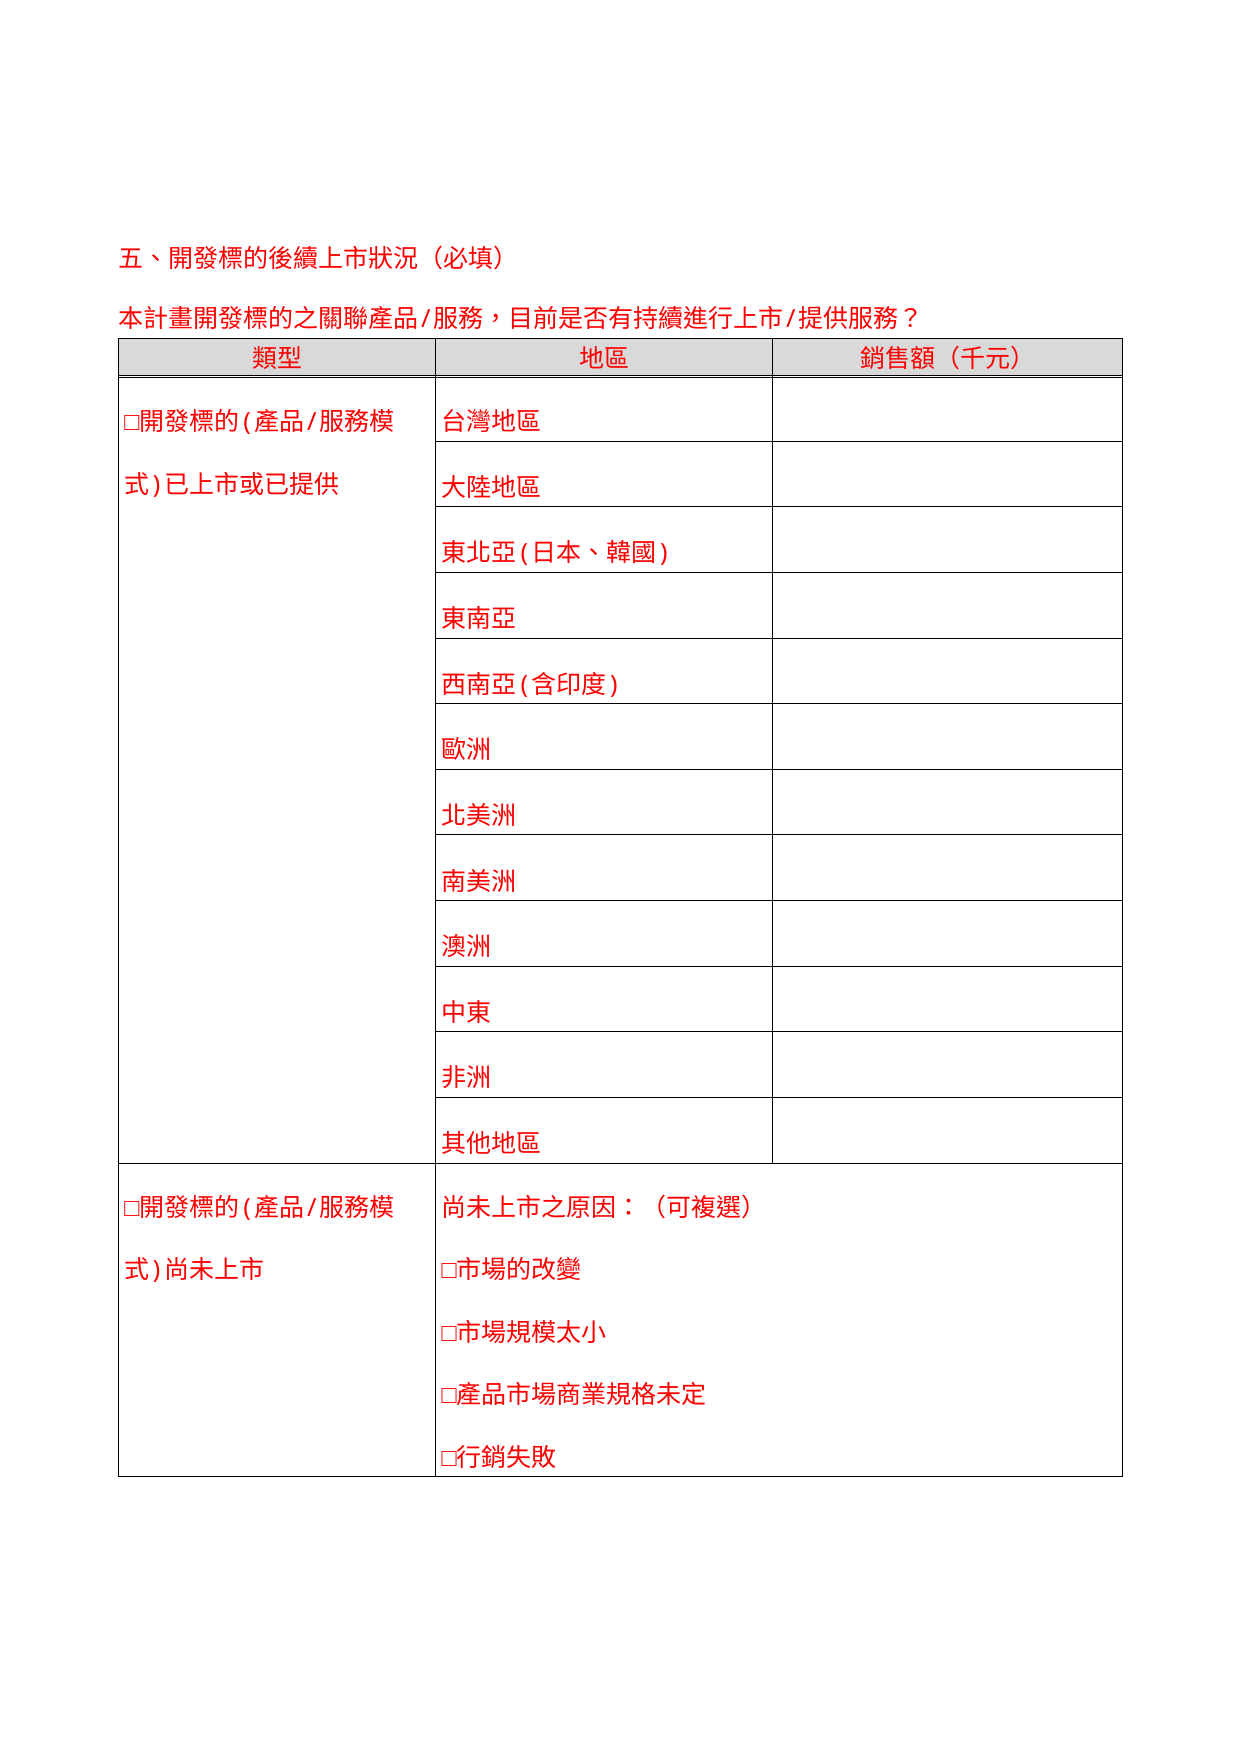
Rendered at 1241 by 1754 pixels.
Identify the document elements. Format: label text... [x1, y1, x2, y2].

table_cell 中東 [436, 967, 772, 1031]
table_cell 西南亞(含印度) [436, 639, 772, 703]
table_cell [773, 442, 1122, 506]
table_cell [773, 901, 1122, 966]
table_cell [773, 507, 1122, 572]
table_cell □開發標的(產品/服務模式)已上市或已提供 [119, 378, 435, 1162]
table_header 地區 [436, 339, 772, 375]
text 五、開發標的後續上市狀況（必填） [118, 239, 1122, 275]
table_cell 歐洲 [436, 704, 772, 769]
text 本計畫開發標的之關聯產品/服務，目前是否有持續進行上市/提供服務？ [118, 275, 1122, 338]
table_cell [773, 639, 1122, 703]
table_cell □開發標的(產品/服務模式)尚未上市 [119, 1164, 435, 1476]
table_cell [773, 1098, 1122, 1162]
table_cell 非洲 [436, 1032, 772, 1097]
table_cell 尚未上市之原因：（可複選） □市場的改變 □市場規模太小 □產品市場商業規格未定 □行銷失敗 [436, 1164, 1122, 1476]
table_header 銷售額（千元） [773, 339, 1122, 375]
table_cell 東北亞(日本、韓國) [436, 507, 772, 572]
table_cell 澳洲 [436, 901, 772, 966]
table_cell [773, 770, 1122, 834]
table_cell 其他地區 [436, 1098, 772, 1162]
table_cell [773, 835, 1122, 900]
table_header 類型 [119, 339, 435, 375]
table_cell 大陸地區 [436, 442, 772, 506]
table_cell 北美洲 [436, 770, 772, 834]
table_cell [773, 967, 1122, 1031]
table_cell 台灣地區 [436, 378, 772, 441]
table_cell 東南亞 [436, 573, 772, 637]
table_cell 南美洲 [436, 835, 772, 900]
table_cell [773, 1032, 1122, 1097]
table_cell [773, 378, 1122, 441]
table_cell [773, 704, 1122, 769]
table_cell [773, 573, 1122, 637]
